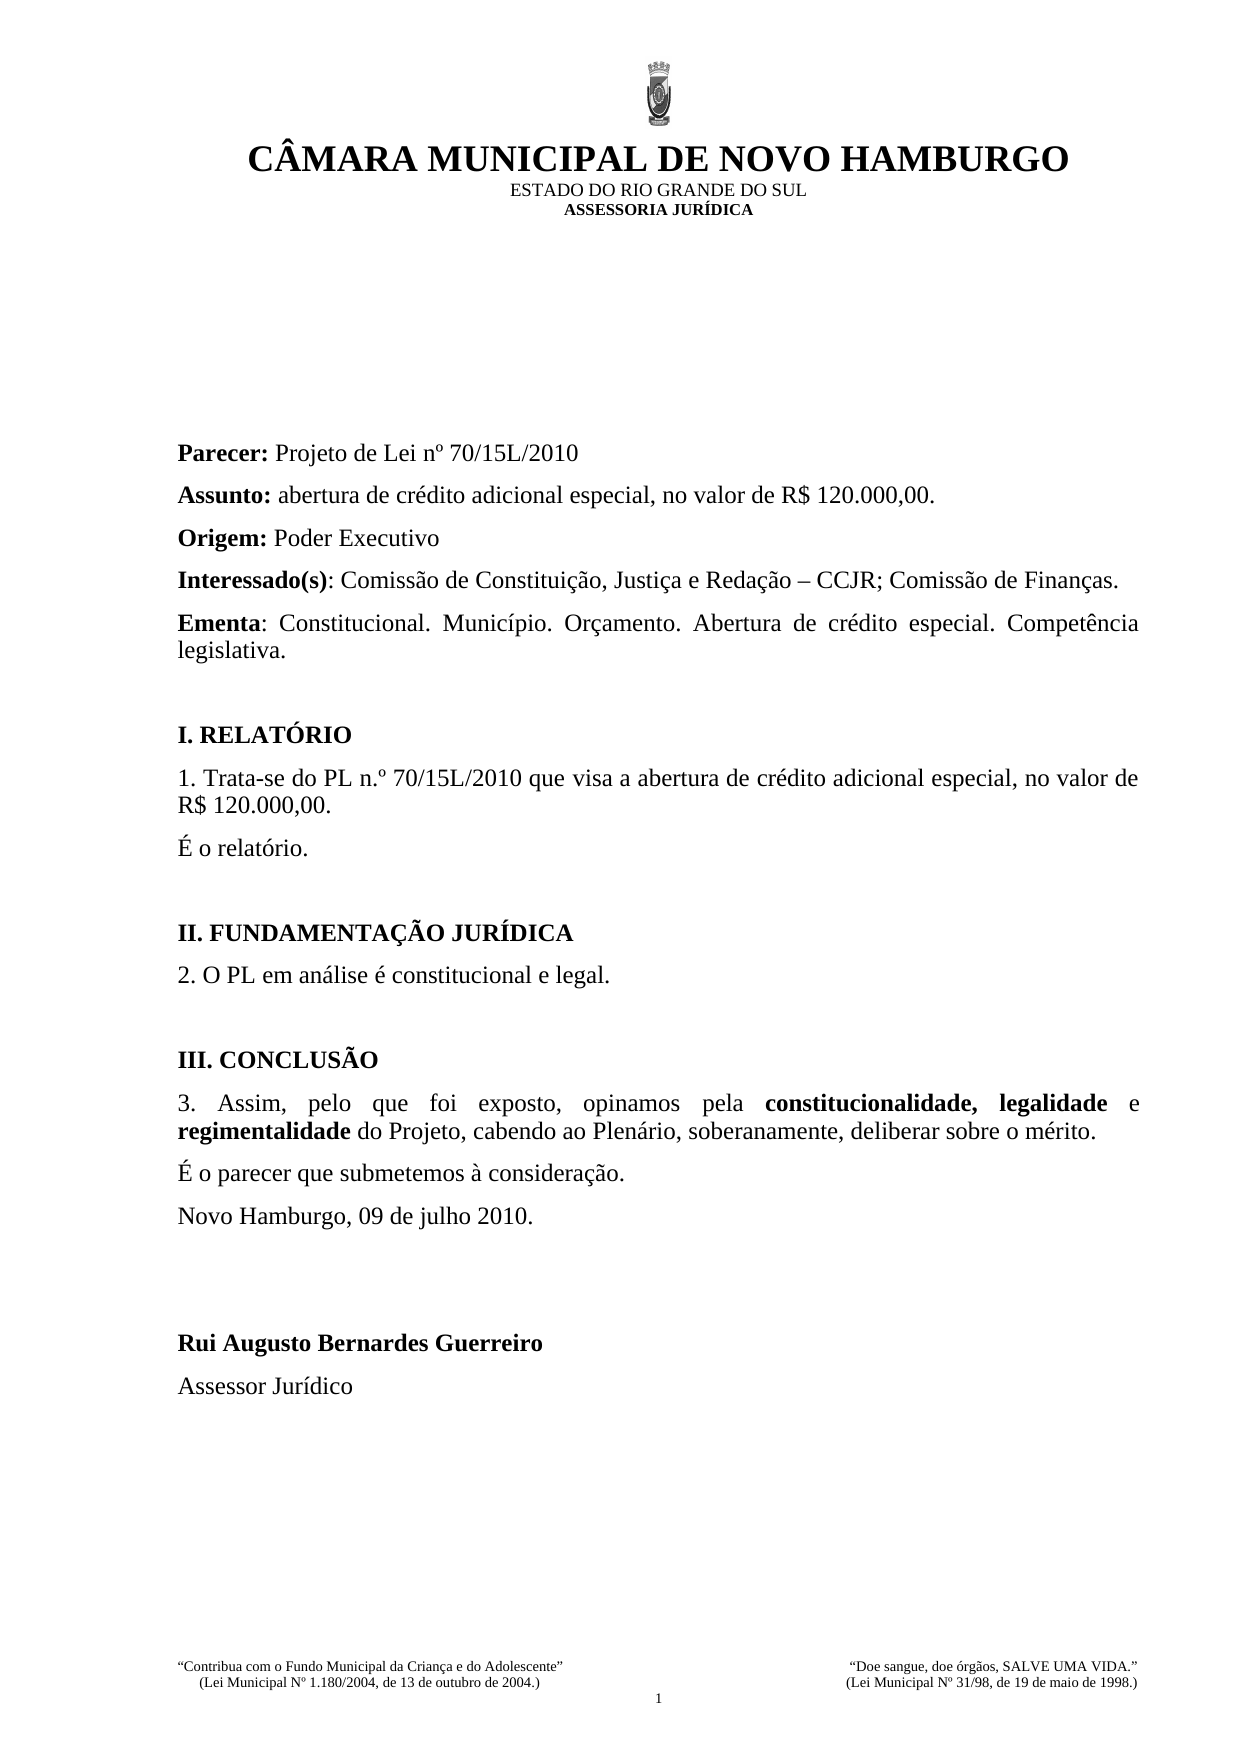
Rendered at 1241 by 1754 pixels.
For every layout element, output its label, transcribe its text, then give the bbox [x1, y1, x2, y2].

text II. FUNDAMENTAÇÃO JURÍDICA [177, 919, 1140, 947]
text Parecer: Projeto de Lei nº 70/15L/2010 [177, 439, 1140, 466]
text 3. Assim, pelo que foi exposto, opinamos pela constitucionalidade, legalidade e regimentalidade do Projeto, cabendo ao Plenário, soberanamente, deliberar sobre o mérito. [177, 1089, 1140, 1144]
text Rui Augusto Bernardes Guerreiro [177, 1329, 1140, 1357]
text Interessado(s): Comissão de Constituição, Justiça e Redação – CCJR; Comissão de Finanças. [177, 566, 1140, 594]
text III. CONCLUSÃO [177, 1047, 1140, 1074]
text I. RELATÓRIO [177, 721, 1140, 749]
text Assessor Jurídico [177, 1372, 1140, 1399]
text 1. Trata-se do PL n.º 70/15L/2010 que visa a abertura de crédito adicional especial, no valor de R$ 120.000,00. [177, 764, 1140, 819]
text Novo Hamburgo, 09 de julho 2010. [177, 1202, 1140, 1229]
text Ementa: Constitucional. Município. Orçamento. Abertura de crédito especial. Competência legislativa. [177, 609, 1140, 664]
text 2. O PL em análise é constitucional e legal. [177, 962, 1140, 989]
text Assunto: abertura de crédito adicional especial, no valor de R$ 120.000,00. [177, 481, 1140, 509]
text Origem: Poder Executivo [177, 524, 1140, 551]
text É o parecer que submetemos à consideração. [177, 1159, 1140, 1187]
text É o relatório. [177, 834, 1140, 862]
